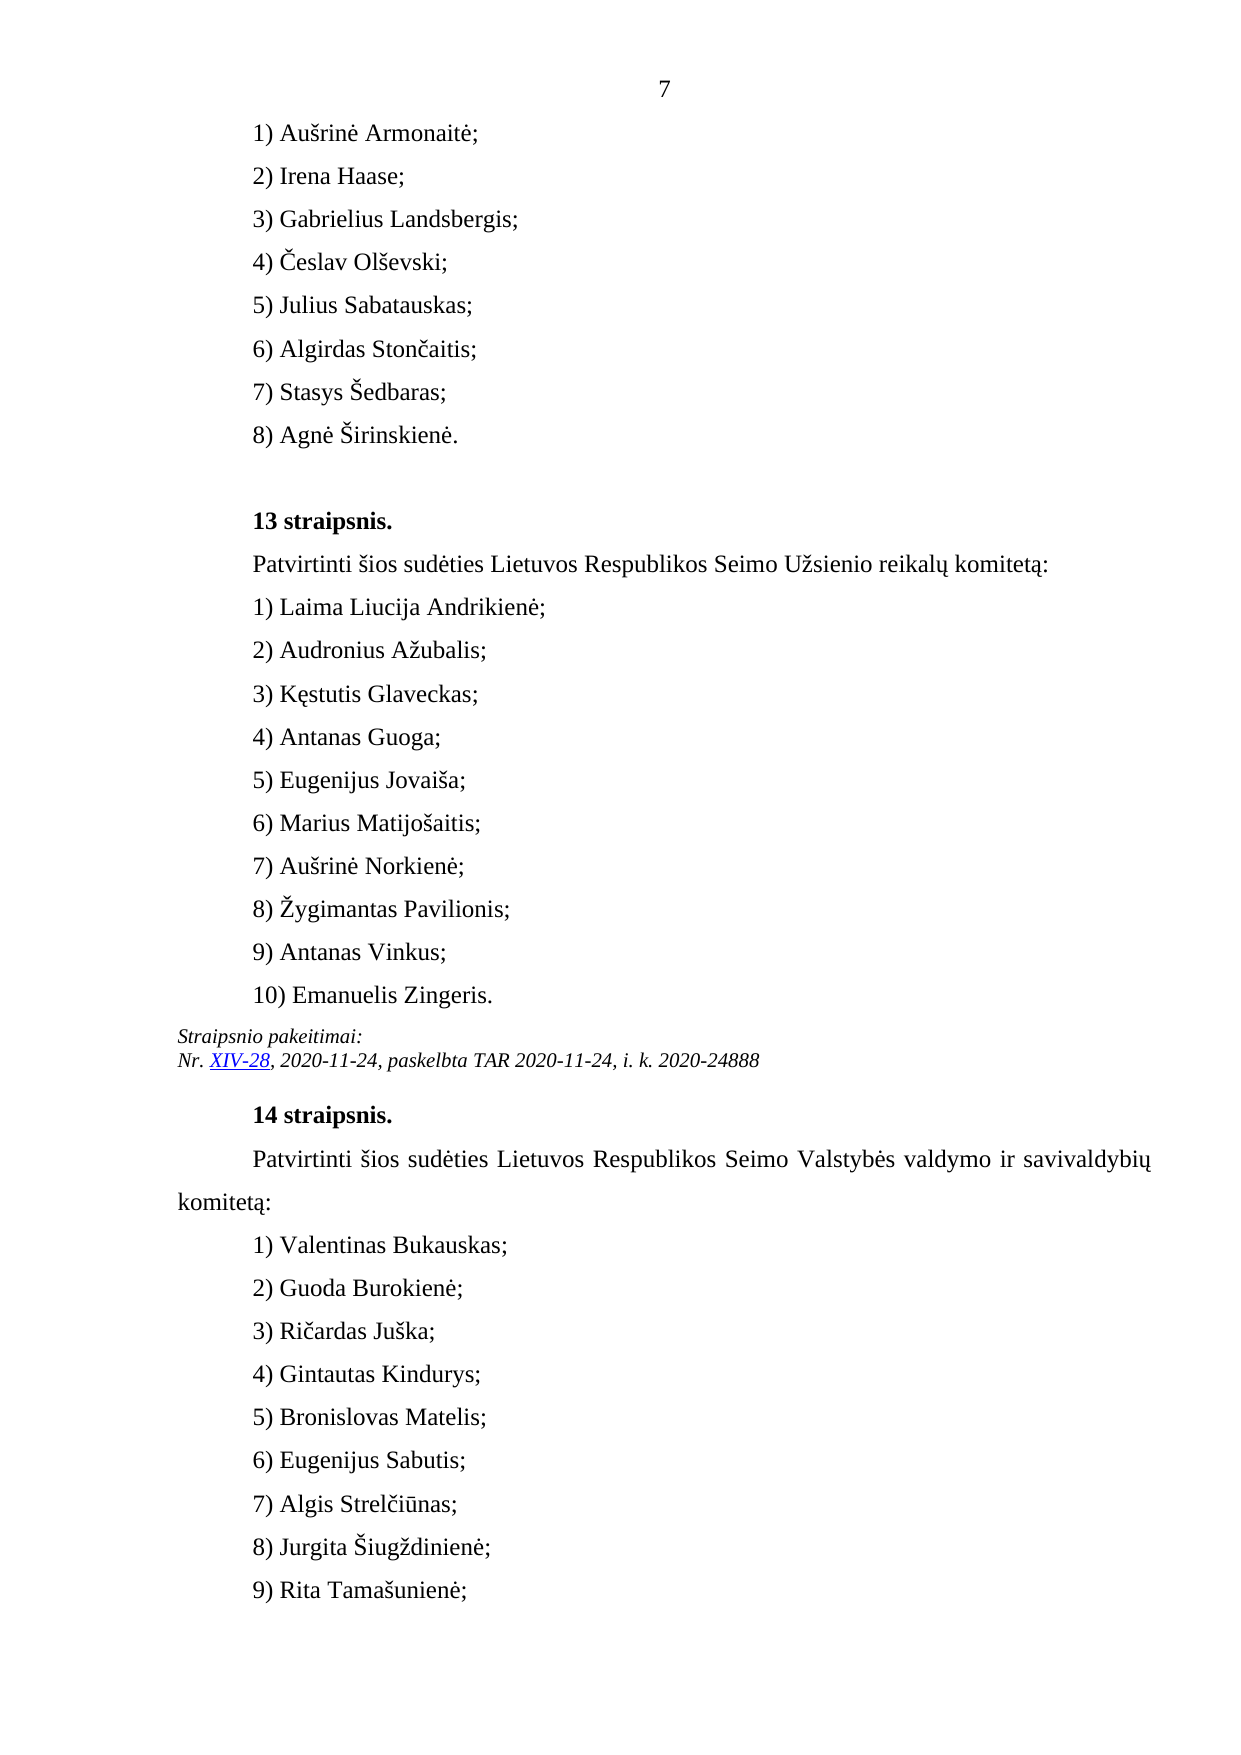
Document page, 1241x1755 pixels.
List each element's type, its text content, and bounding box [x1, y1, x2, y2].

text 4) Gintautas Kindurys; [177, 1359, 1152, 1388]
text 9) Rita Tamašunienė; [177, 1575, 1152, 1604]
text 14 straipsnis. [177, 1101, 1152, 1129]
text 7) Algis Strelčiūnas; [177, 1489, 1152, 1517]
text 9) Antanas Vinkus; [177, 937, 1152, 966]
text 6) Algirdas Stončaitis; [177, 334, 1152, 362]
text 1) Laima Liucija Andrikienė; [177, 592, 1152, 621]
text 7) Aušrinė Norkienė; [177, 851, 1152, 880]
text 6) Marius Matijošaitis; [177, 808, 1152, 837]
text 4) Česlav Olševski; [177, 247, 1152, 276]
text Patvirtinti šios sudėties Lietuvos Respublikos Seimo Užsienio reikalų komitetą: [177, 549, 1152, 578]
text 7) Stasys Šedbaras; [177, 377, 1152, 406]
text 5) Bronislovas Matelis; [177, 1402, 1152, 1431]
text Patvirtinti šios sudėties Lietuvos Respublikos Seimo Valstybės valdymo ir savivaldybių komitetą: [177, 1144, 1152, 1216]
text 1) Valentinas Bukauskas; [177, 1230, 1152, 1259]
text 13 straipsnis. [177, 506, 1152, 535]
text 4) Antanas Guoga; [177, 722, 1152, 751]
text 5) Eugenijus Jovaiša; [177, 765, 1152, 794]
text 6) Eugenijus Sabutis; [177, 1446, 1152, 1474]
text 1) Aušrinė Armonaitė; [177, 118, 1152, 147]
text 3) Kęstutis Glaveckas; [177, 679, 1152, 707]
text 2) Guoda Burokienė; [177, 1273, 1152, 1302]
text Straipsnio pakeitimai: [177, 1024, 1152, 1048]
text 10) Emanuelis Zingeris. [177, 981, 1152, 1009]
text 8) Jurgita Šiugždinienė; [177, 1532, 1152, 1561]
text Nr. XIV-28, 2020-11-24, paskelbta TAR 2020-11-24, i. k. 2020-24888 [177, 1048, 1152, 1072]
text 3) Ričardas Juška; [177, 1316, 1152, 1345]
text 8) Žygimantas Pavilionis; [177, 894, 1152, 923]
text 2) Irena Haase; [177, 161, 1152, 190]
text 5) Julius Sabatauskas; [177, 291, 1152, 319]
text 3) Gabrielius Landsbergis; [177, 204, 1152, 233]
text 2) Audronius Ažubalis; [177, 636, 1152, 664]
text 8) Agnė Širinskienė. [177, 420, 1152, 449]
